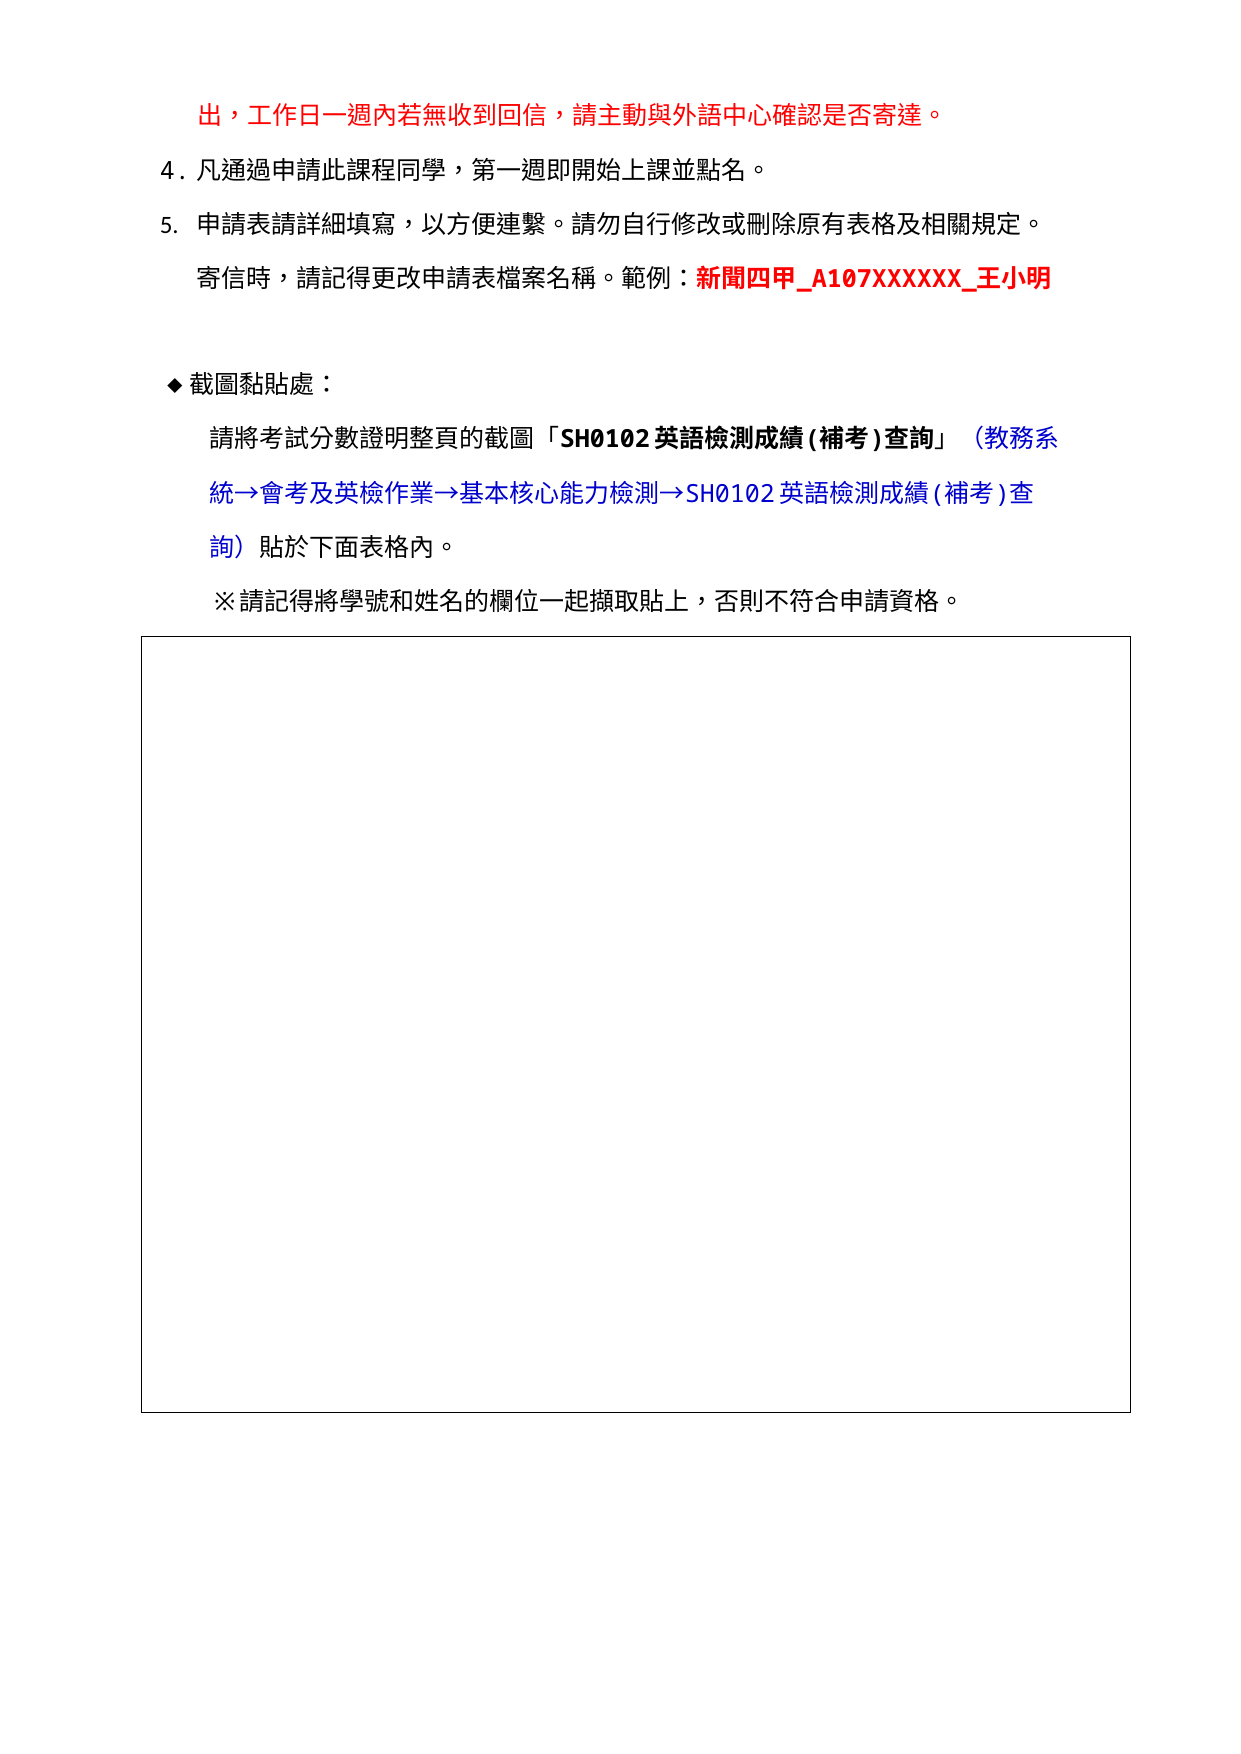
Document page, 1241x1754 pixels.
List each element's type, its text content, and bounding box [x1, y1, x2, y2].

text ※請記得將學號和姓名的欄位一起擷取貼上，否則不符合申請資格。 [209, 582, 1081, 618]
text ◆截圖黏貼處： [159, 364, 1081, 401]
list 申請表請詳細填寫，以方便連繫。請勿自行修改或刪除原有表格及相關規定。 寄信時，請記得更改申請表檔案名稱。範例：新聞四甲_A107XXXXXX_王小明 [159, 204, 1081, 295]
list 凡通過申請此課程同學，第一週即開始上課並點名。 [159, 150, 1081, 186]
table_header [142, 637, 1130, 1412]
list 出，工作日一週內若無收到回信，請主動與外語中心確認是否寄達。 [197, 96, 1081, 132]
text 請將考試分數證明整頁的截圖「SH0102英語檢測成績(補考)查詢」（教務系統→會考及英檢作業→基本核心能力檢測→SH0102英語檢測成績(補考)查詢）貼於下面表格內。 [209, 419, 1081, 564]
